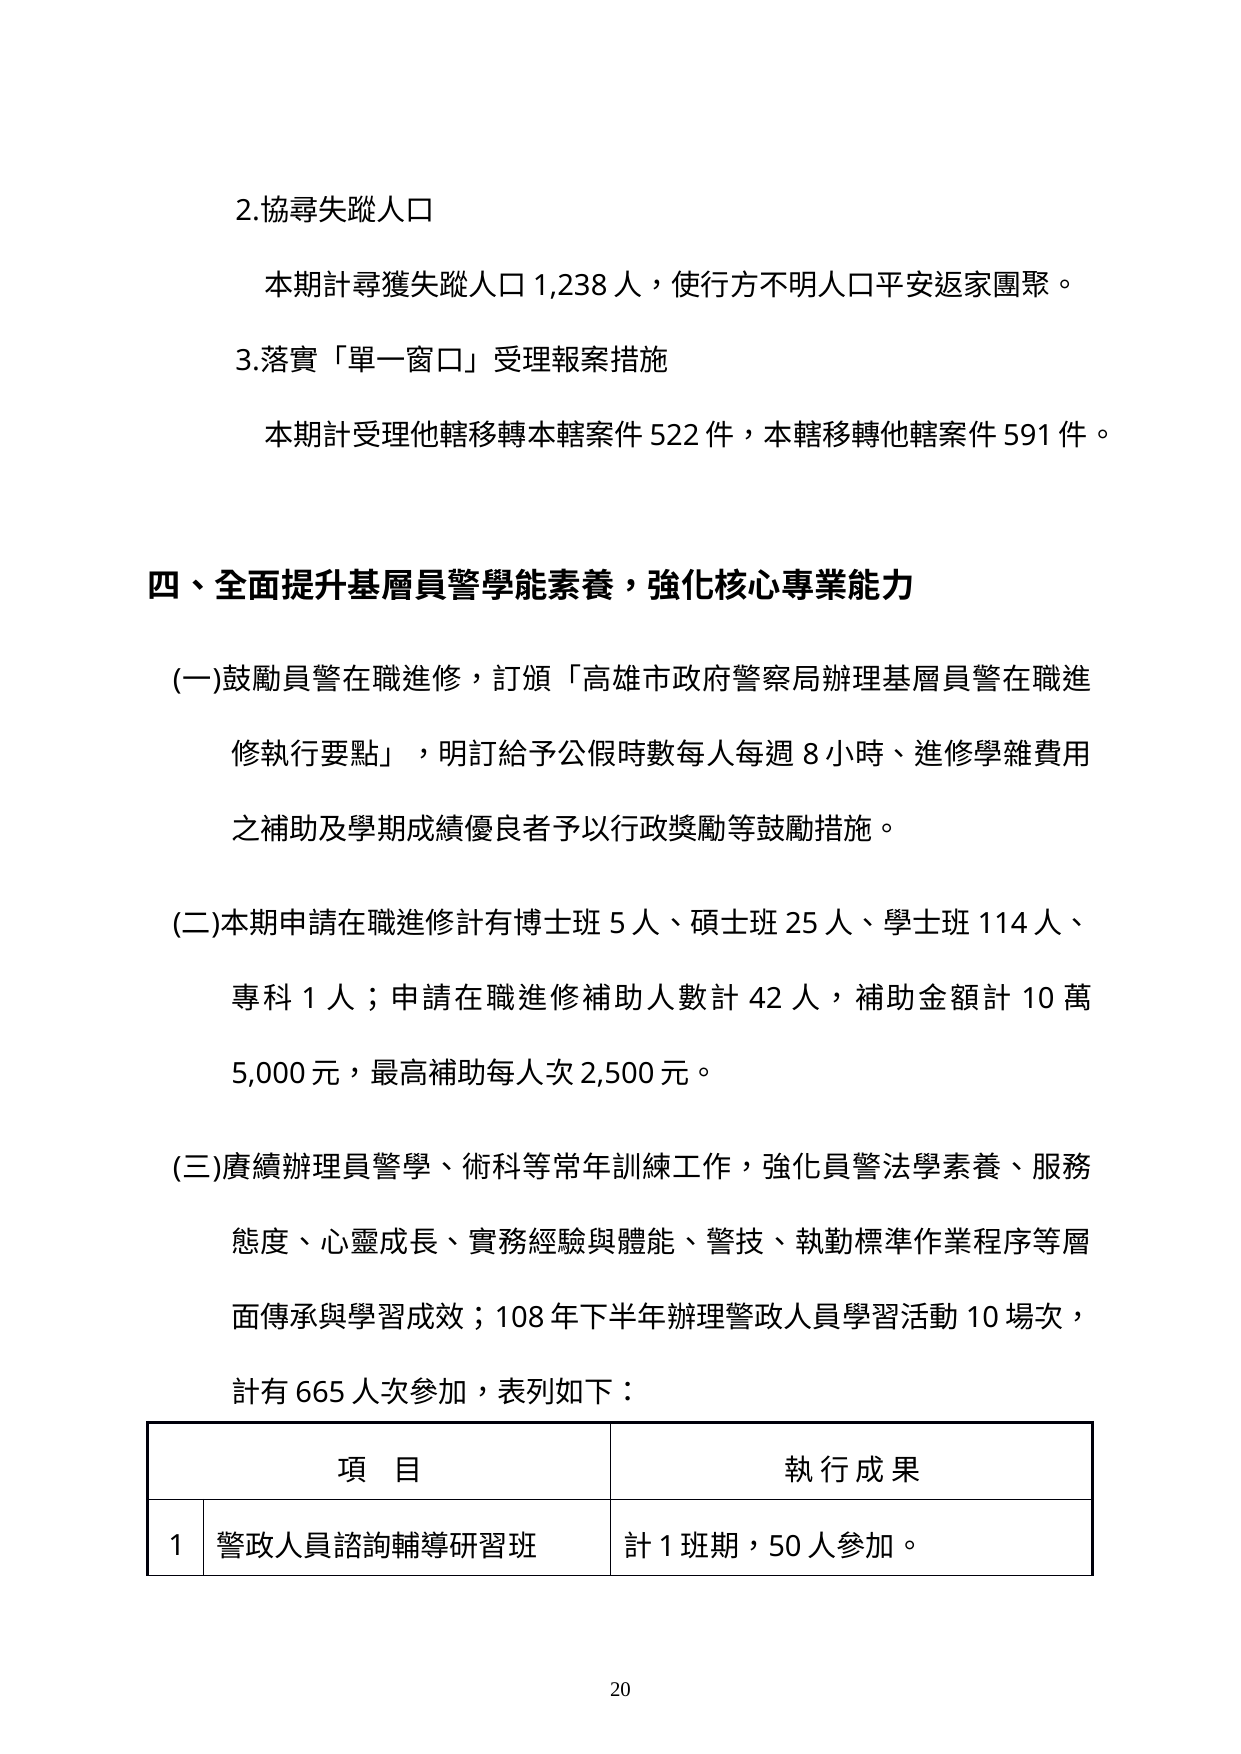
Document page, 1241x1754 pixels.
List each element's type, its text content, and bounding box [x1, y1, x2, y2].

text (二)本期申請在職進修計有博士班5人、碩士班25人、學士班114人、專科1人；申請在職進修補助人數計42人，補助金額計10萬5,000元，最高補助每人次2,500元。 [173, 877, 1092, 1102]
text 2.協尋失蹤人口 本期計尋獲失蹤人口1,238人，使行方不明人口平安返家團聚。 [235, 164, 1092, 314]
text (一)鼓勵員警在職進修，訂頒「高雄市政府警察局辦理基層員警在職進修執行要點」，明訂給予公假時數每人每週8小時、進修學雜費用之補助及學期成績優良者予以行政獎勵等鼓勵措施。 [173, 633, 1092, 858]
text 3.落實「單一窗口」受理報案措施 本期計受理他轄移轉本轄案件522件，本轄移轉他轄案件591件。 [235, 314, 1092, 464]
text (三)賡續辦理員警學、術科等常年訓練工作，強化員警法學素養、服務態度、心靈成長、實務經驗與體能、警技、執勤標準作業程序等層面傳承與學習成效；108年下半年辦理警政人員學習活動10場次，計有665人次參加，表列如下： [173, 1121, 1092, 1421]
table_header 項 目 [149, 1424, 610, 1499]
text 四、全面提升基層員警學能素養，強化核心專業能力 [148, 539, 1092, 614]
table_cell 計1班期，50人參加。 [611, 1500, 1091, 1575]
table_cell 警政人員諮詢輔導研習班 [204, 1500, 610, 1575]
table_header 執 行 成 果 [611, 1424, 1091, 1499]
table_cell 1 [149, 1500, 203, 1575]
